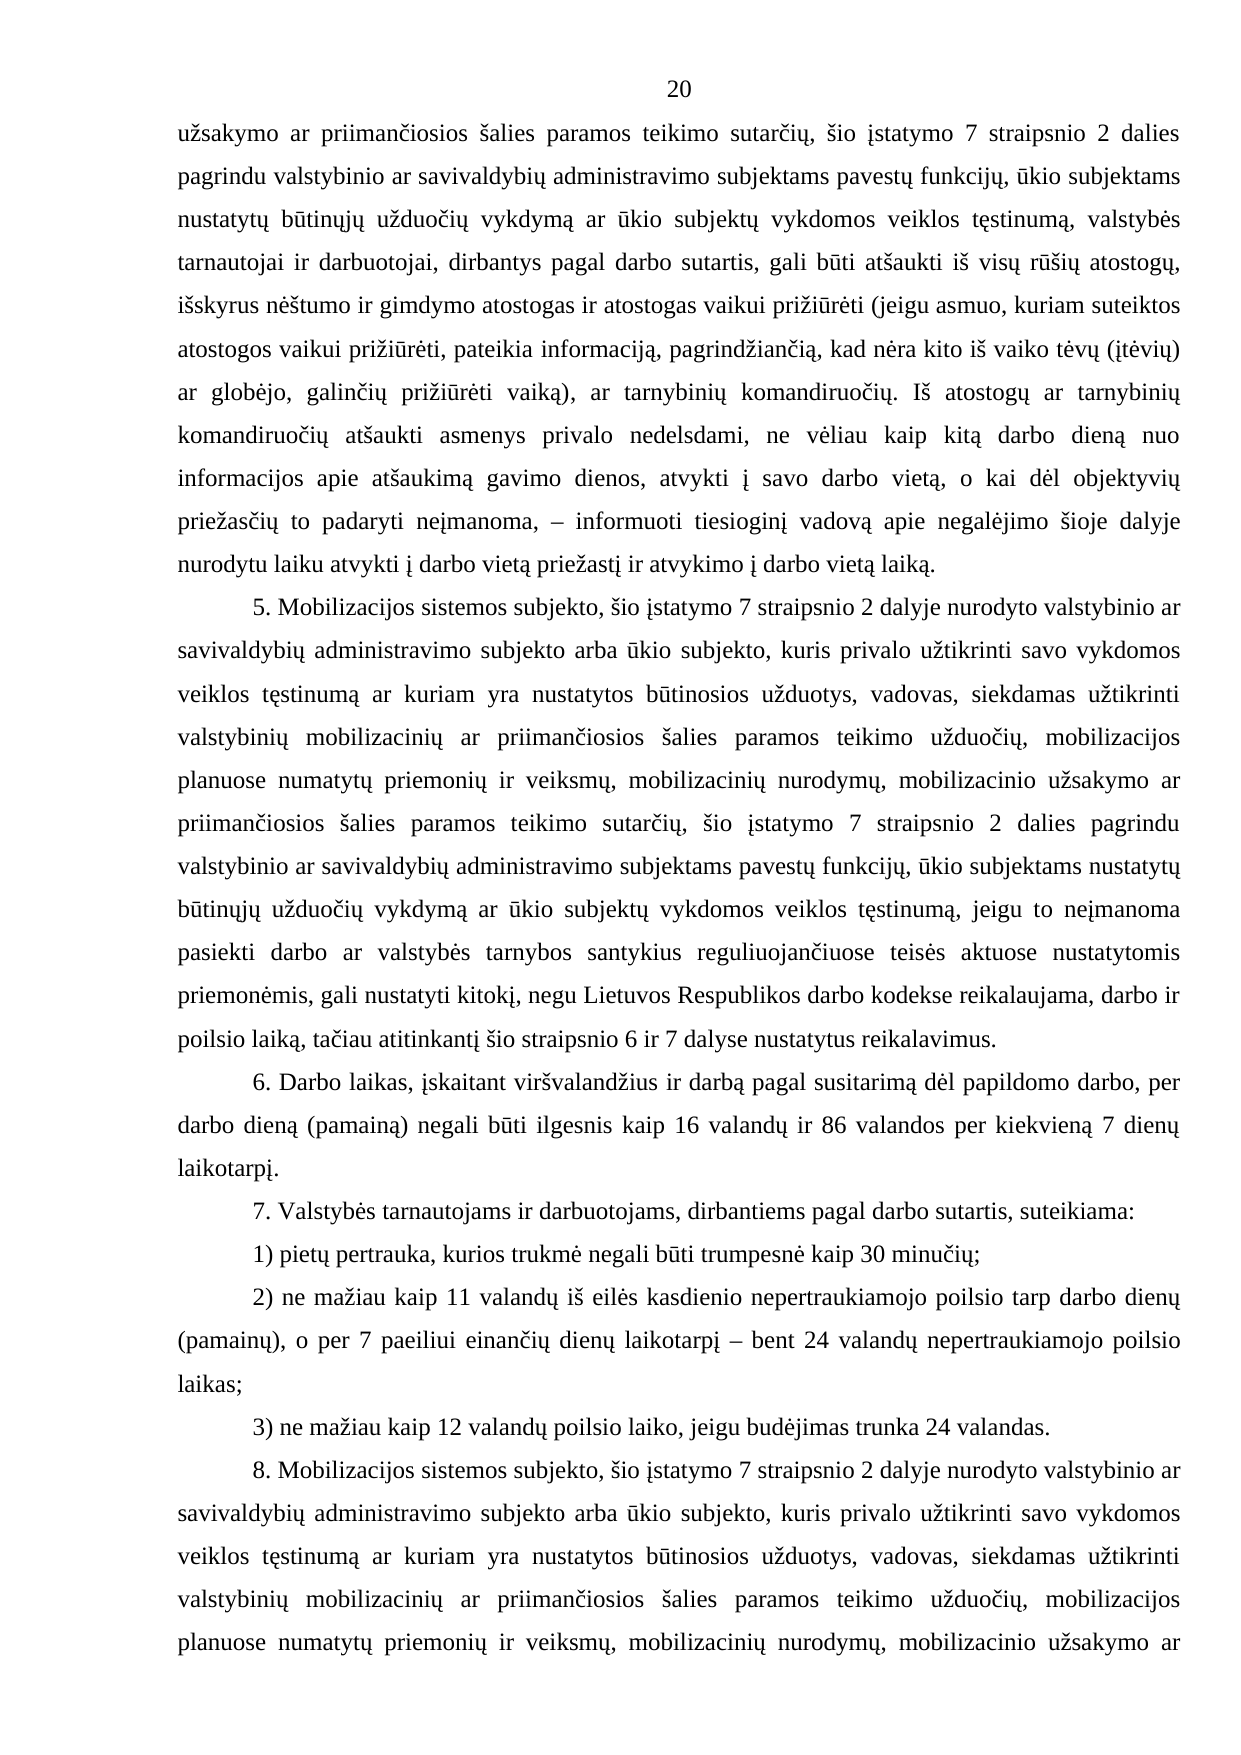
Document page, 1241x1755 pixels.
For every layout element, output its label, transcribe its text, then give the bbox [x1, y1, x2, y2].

text 1) pietų pertrauka, kurios trukmė negali būti trumpesnė kaip 30 minučių; [177, 1239, 1181, 1268]
text 2) ne mažiau kaip 11 valandų iš eilės kasdienio nepertraukiamojo poilsio tarp darbo dienų (pamainų), o per 7 paeiliui einančių dienų laikotarpį – bent 24 valandų nepertraukiamojo poilsio laikas; [177, 1282, 1181, 1397]
text 6. Darbo laikas, įskaitant viršvalandžius ir darbą pagal susitarimą dėl papildomo darbo, per darbo dieną (pamainą) negali būti ilgesnis kaip 16 valandų ir 86 valandos per kiekvieną 7 dienų laikotarpį. [177, 1067, 1181, 1182]
text 3) ne mažiau kaip 12 valandų poilsio laiko, jeigu budėjimas trunka 24 valandas. [177, 1412, 1181, 1441]
text 5. Mobilizacijos sistemos subjekto, šio įstatymo 7 straipsnio 2 dalyje nurodyto valstybinio ar savivaldybių administravimo subjekto arba ūkio subjekto, kuris privalo užtikrinti savo vykdomos veiklos tęstinumą ar kuriam yra nustatytos būtinosios užduotys, vadovas, siekdamas užtikrinti valstybinių mobilizacinių ar priimančiosios šalies paramos teikimo užduočių, mobilizacijos planuose numatytų priemonių ir veiksmų, mobilizacinių nurodymų, mobilizacinio užsakymo ar priimančiosios šalies paramos teikimo sutarčių, šio įstatymo 7 straipsnio 2 dalies pagrindu valstybinio ar savivaldybių administravimo subjektams pavestų funkcijų, ūkio subjektams nustatytų būtinųjų užduočių vykdymą ar ūkio subjektų vykdomos veiklos tęstinumą, jeigu to neįmanoma pasiekti darbo ar valstybės tarnybos santykius reguliuojančiuose teisės aktuose nustatytomis priemonėmis, gali nustatyti kitokį, negu Lietuvos Respublikos darbo kodekse reikalaujama, darbo ir poilsio laiką, tačiau atitinkantį šio straipsnio 6 ir 7 dalyse nustatytus reikalavimus. [177, 592, 1181, 1052]
text 7. Valstybės tarnautojams ir darbuotojams, dirbantiems pagal darbo sutartis, suteikiama: [177, 1196, 1181, 1225]
text 8. Mobilizacijos sistemos subjekto, šio įstatymo 7 straipsnio 2 dalyje nurodyto valstybinio ar savivaldybių administravimo subjekto arba ūkio subjekto, kuris privalo užtikrinti savo vykdomos veiklos tęstinumą ar kuriam yra nustatytos būtinosios užduotys, vadovas, siekdamas užtikrinti valstybinių mobilizacinių ar priimančiosios šalies paramos teikimo užduočių, mobilizacijos planuose numatytų priemonių ir veiksmų, mobilizacinių nurodymų, mobilizacinio užsakymo ar [177, 1455, 1181, 1656]
text užsakymo ar priimančiosios šalies paramos teikimo sutarčių, šio įstatymo 7 straipsnio 2 dalies pagrindu valstybinio ar savivaldybių administravimo subjektams pavestų funkcijų, ūkio subjektams nustatytų būtinųjų užduočių vykdymą ar ūkio subjektų vykdomos veiklos tęstinumą, valstybės tarnautojai ir darbuotojai, dirbantys pagal darbo sutartis, gali būti atšaukti iš visų rūšių atostogų, išskyrus nėštumo ir gimdymo atostogas ir atostogas vaikui prižiūrėti (jeigu asmuo, kuriam suteiktos atostogos vaikui prižiūrėti, pateikia informaciją, pagrindžiančią, kad nėra kito iš vaiko tėvų (įtėvių) ar globėjo, galinčių prižiūrėti vaiką), ar tarnybinių komandiruočių. Iš atostogų ar tarnybinių komandiruočių atšaukti asmenys privalo nedelsdami, ne vėliau kaip kitą darbo dieną nuo informacijos apie atšaukimą gavimo dienos, atvykti į savo darbo vietą, o kai dėl objektyvių priežasčių to padaryti neįmanoma, – informuoti tiesioginį vadovą apie negalėjimo šioje dalyje nurodytu laiku atvykti į darbo vietą priežastį ir atvykimo į darbo vietą laiką. [177, 118, 1181, 578]
